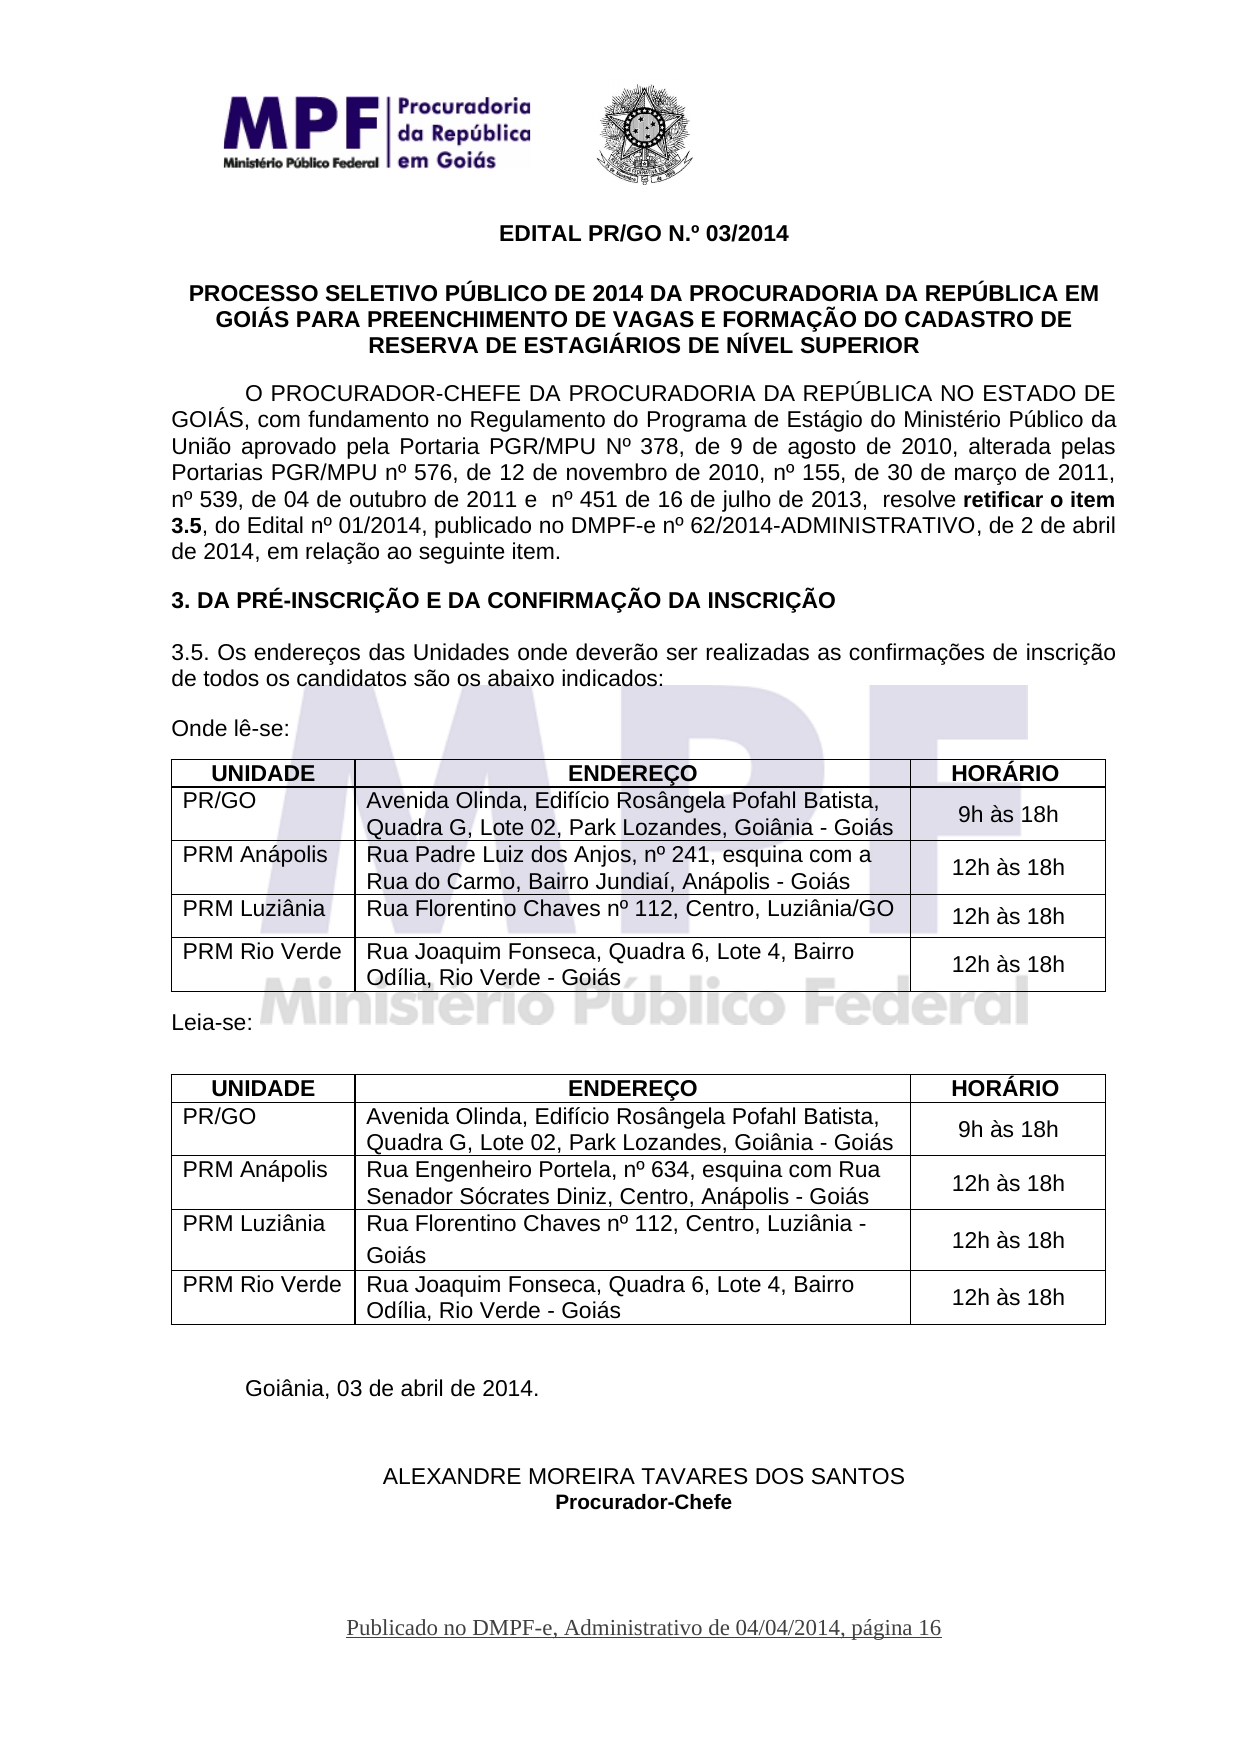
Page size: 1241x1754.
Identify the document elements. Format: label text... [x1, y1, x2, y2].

table_cell 12h às 18h [911, 841, 1105, 894]
table_cell 12h às 18h [911, 895, 1105, 937]
table_cell 12h às 18h [911, 938, 1105, 991]
text 3. DA PRÉ-INSCRIÇÃO E DA CONFIRMAÇÃO DA INSCRIÇÃO [171, 587, 1116, 614]
text Publicado no DMPF-e, Administrativo de 04/04/2014, página 16 [171, 1614, 1116, 1641]
table_cell PRM Luziânia [172, 895, 354, 937]
picture [260, 691, 1028, 715]
table_cell PRM Luziânia [172, 1210, 354, 1270]
picture [223, 96, 530, 169]
table_cell PR/GO [172, 788, 354, 840]
picture [260, 992, 1028, 1009]
table_cell Rua Padre Luiz dos Anjos, nº 241, esquina com a Rua do Carmo, Bairro Jundiaí, Anápolis - Goiás [356, 841, 910, 894]
table_cell 9h às 18h [911, 788, 1105, 840]
table_cell PRM Rio Verde [172, 938, 354, 991]
table_cell 12h às 18h [911, 1156, 1105, 1209]
table_cell 12h às 18h [911, 1271, 1105, 1324]
table_cell PR/GO [172, 1103, 354, 1155]
table_cell Rua Florentino Chaves nº 112, Centro, Luziânia - Goiás [356, 1210, 910, 1270]
table_cell Rua Joaquim Fonseca, Quadra 6, Lote 4, Bairro Odília, Rio Verde - Goiás [356, 1271, 910, 1324]
picture [260, 741, 1028, 759]
table_header HORÁRIO [911, 1075, 1105, 1102]
text EDITAL PR/GO N.º 03/2014 [171, 219, 1116, 246]
table_cell PRM Anápolis [172, 1156, 354, 1209]
table_cell PRM Rio Verde [172, 1271, 354, 1324]
table_cell Rua Engenheiro Portela, nº 634, esquina com Rua Senador Sócrates Diniz, Centro, Anápolis - Goiás [356, 1156, 910, 1209]
table_cell 9h às 18h [911, 1103, 1105, 1155]
text Leia-se: [171, 1009, 1116, 1036]
table_header ENDEREÇO [356, 1075, 910, 1102]
picture [593, 78, 694, 185]
text PROCESSO SELETIVO PÚBLICO DE 2014 DA PROCURADORIA DA REPÚBLICA EM GOIÁS PARA PREENCHIMENTO DE VAGAS E FORMAÇÃO DO CADASTRO DE RESERVA DE ESTAGIÁRIOS DE NÍVEL SUPERIOR [171, 279, 1116, 358]
table_cell Rua Florentino Chaves nº 112, Centro, Luziânia/GO [356, 895, 910, 937]
text ALEXANDRE MOREIRA TAVARES DOS SANTOS [171, 1463, 1116, 1489]
table_cell PRM Anápolis [172, 841, 354, 894]
text Procurador-Chefe [171, 1489, 1116, 1513]
table_cell Avenida Olinda, Edifício Rosângela Pofahl Batista, Quadra G, Lote 02, Park Lozandes, Goiânia - Goiás [356, 788, 910, 840]
table_cell Rua Joaquim Fonseca, Quadra 6, Lote 4, Bairro Odília, Rio Verde - Goiás [356, 938, 910, 991]
text 3.5. Os endereços das Unidades onde deverão ser realizadas as confirmações de inscrição de todos os candidatos são os abaixo indicados: [171, 639, 1116, 691]
text O PROCURADOR-CHEFE DA PROCURADORIA DA REPÚBLICA NO ESTADO DE GOIÁS, com fundamento no Regulamento do Programa de Estágio do Ministério Público da União aprovado pela Portaria PGR/MPU Nº 378, de 9 de agosto de 2010, alterada pelas Portarias PGR/MPU nº 576, de 12 de novembro de 2010, nº 155, de 30 de março de 2011, nº 539, de 04 de outubro de 2011 e nº 451 de 16 de julho de 2013, resolve retificar o item 3.5, do Edital nº 01/2014, publicado no DMPF-e nº 62/2014-ADMINISTRATIVO, de 2 de abril de 2014, em relação ao seguinte item. [171, 380, 1116, 564]
table_cell Avenida Olinda, Edifício Rosângela Pofahl Batista, Quadra G, Lote 02, Park Lozandes, Goiânia - Goiás [356, 1103, 910, 1155]
table_header HORÁRIO [911, 760, 1105, 786]
table_cell 12h às 18h [911, 1210, 1105, 1270]
text Onde lê-se: [171, 715, 1116, 741]
table_header UNIDADE [172, 760, 354, 786]
table_header UNIDADE [172, 1075, 354, 1102]
text Goiânia, 03 de abril de 2014. [171, 1375, 1116, 1402]
table_header ENDEREÇO [356, 760, 910, 786]
